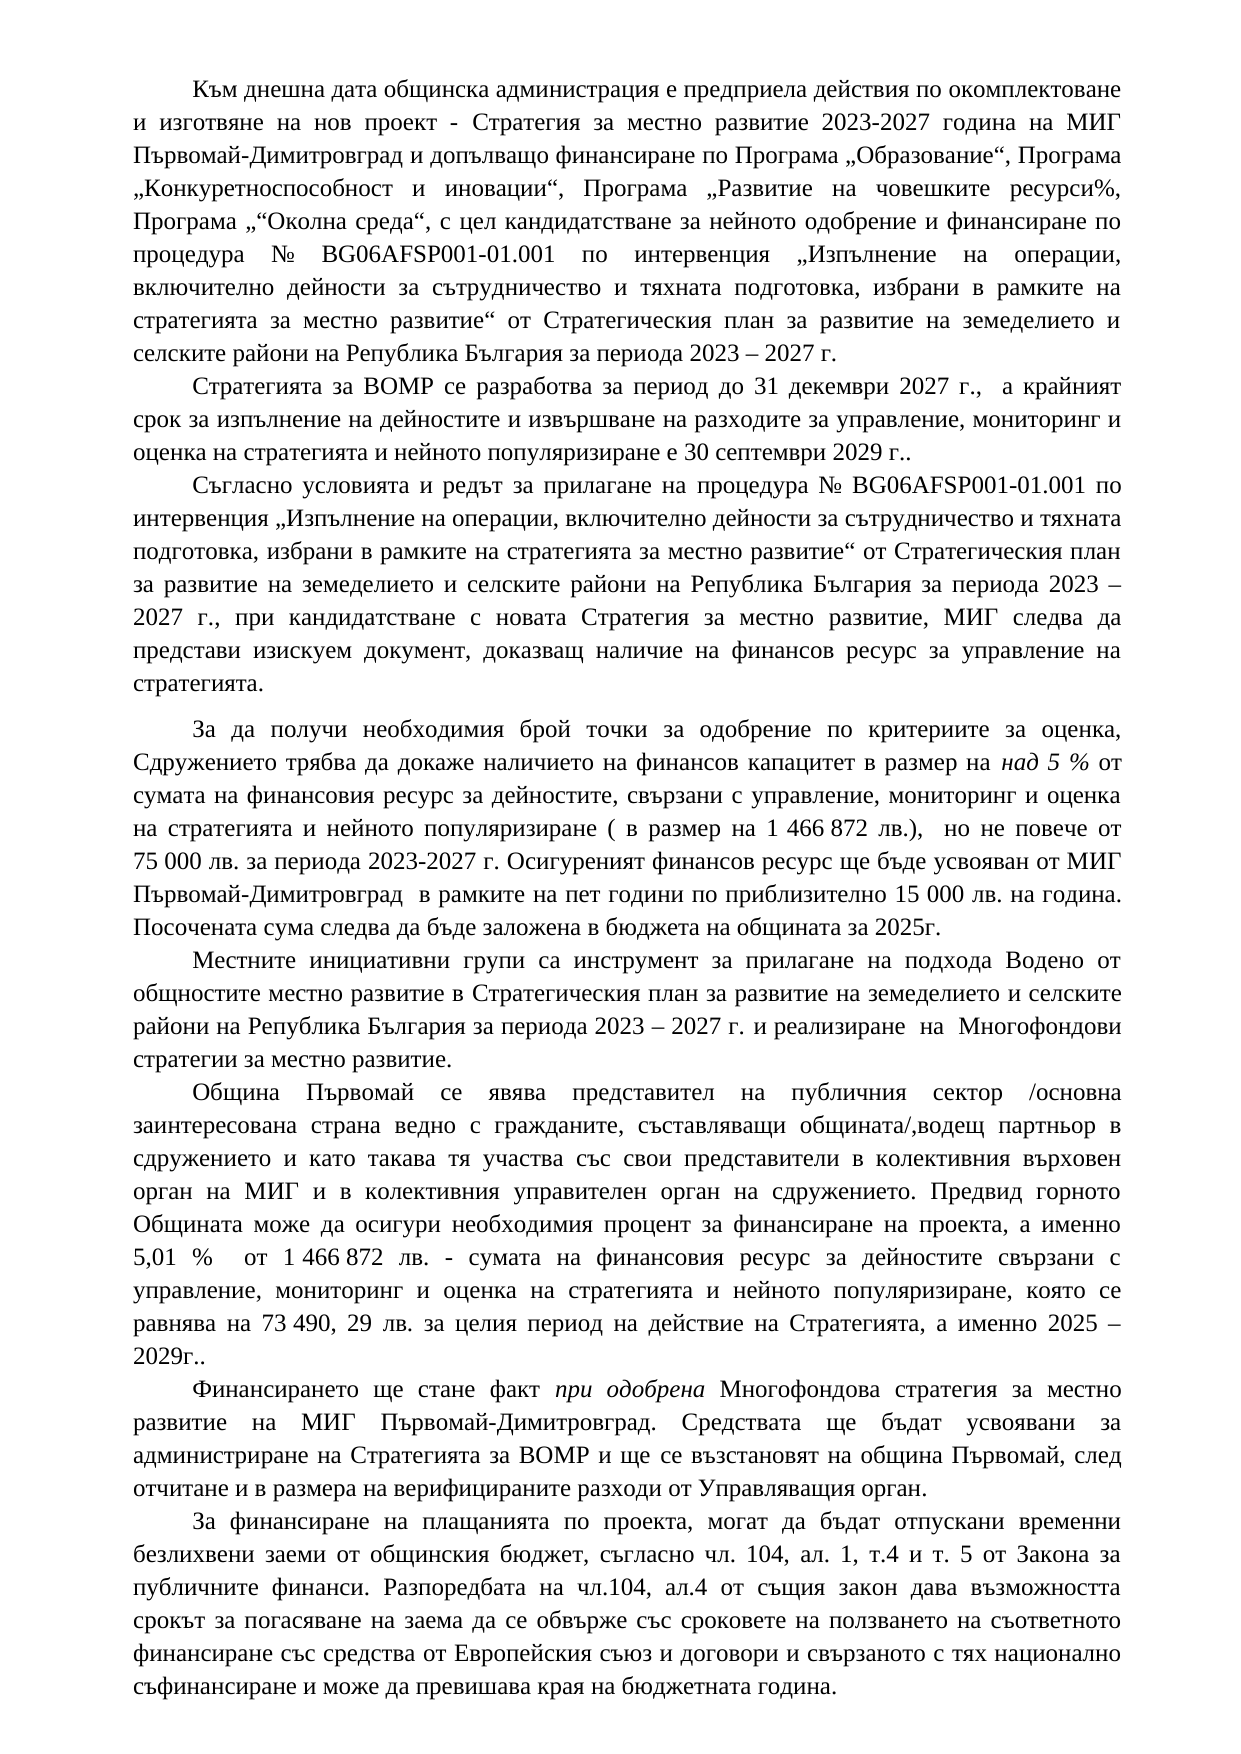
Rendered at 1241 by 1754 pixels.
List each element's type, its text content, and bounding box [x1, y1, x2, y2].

text За финансиране на плащанията по проекта, могат да бъдат отпускани временни безлихвени заеми от общинския бюджет, съгласно чл. 104, ал. 1, т.4 и т. 5 от Закона за публичните финанси. Разпоредбата на чл.104, ал.4 от същия закон дава възможността срокът за погасяване на заема да се обвърже със сроковете на ползването на съответното финансиране със средства от Европейския съюз и договори и свързаното с тях национално съфинансиране и може да превишава края на бюджетната година. [133, 1506, 1122, 1700]
text Финансирането ще стане факт при одобрена Многофондова стратегия за местно развитие на МИГ Първомай-Димитровград. Средствата ще бъдат усвоявани за администриране на Стратегията за ВОМР и ще се възстановят на община Първомай, след отчитане и в размера на верифицираните разходи от Управляващия орган. [133, 1374, 1122, 1502]
text Стратегията за ВОМР се разработва за период до 31 декември 2027 г., а крайният срок за изпълнение на дейностите и извършване на разходите за управление, мониторинг и оценка на стратегията и нейното популяризиране е 30 септември 2029 г.. [133, 371, 1122, 466]
text Община Първомай се явява представител на публичния сектор /основна заинтересована страна ведно с гражданите, съставляващи общината/,водещ партньор в сдружението и като такава тя участва със свои представители в колективния върховен орган на МИГ и в колективния управителен орган на сдружението. Предвид горното Общината може да осигури необходимия процент за финансиране на проекта, а именно 5,01 % от 1 466 872 лв. - сумата на финансовия ресурс за дейностите свързани с управление, мониторинг и оценка на стратегията и нейното популяризиране, която се равнява на 73 490, 29 лв. за целия период на действие на Стратегията, а именно 2025 – 2029г.. [133, 1077, 1122, 1370]
text За да получи необходимия брой точки за одобрение по критериите за оценка, Сдружението трябва да докаже наличието на финансов капацитет в размер на над 5 % от сумата на финансовия ресурс за дейностите, свързани с управление, мониторинг и оценка на стратегията и нейното популяризиране ( в размер на 1 466 872 лв.), но не повече от 75 000 лв. за периода 2023-2027 г. Осигуреният финансов ресурс ще бъде усвояван от МИГ Първомай-Димитровград в рамките на пет години по приблизително 15 000 лв. на година. Посочената сума следва да бъде заложена в бюджета на общината за 2025г. [133, 714, 1122, 941]
text Към днешна дата общинска администрация е предприела действия по окомплектоване и изготвяне на нов проект - Стратегия за местно развитие 2023-2027 година на МИГ Първомай-Димитровград и допълващо финансиране по Програма „Образование“, Програма „Конкуретноспособност и иновации“, Програма „Развитие на човешките ресурси%, Програма „“Околна среда“, с цел кандидатстване за нейното одобрение и финансиране по процедура № BG06AFSP001-01.001 по интервенция „Изпълнение на операции, включително дейности за сътрудничество и тяхната подготовка, избрани в рамките на стратегията за местно развитие“ от Стратегическия план за развитие на земеделието и селските райони на Република България за периода 2023 – 2027 г. [133, 74, 1122, 367]
text Съгласно условията и редът за прилагане на процедура № BG06AFSP001-01.001 по интервенция „Изпълнение на операции, включително дейности за сътрудничество и тяхната подготовка, избрани в рамките на стратегията за местно развитие“ от Стратегическия план за развитие на земеделието и селските райони на Република България за периода 2023 – 2027 г., при кандидатстване с новата Стратегия за местно развитие, МИГ следва да представи изискуем документ, доказващ наличие на финансов ресурс за управление на стратегията. [133, 470, 1122, 697]
text Местните инициативни групи са инструмент за прилагане на подхода Водено от общностите местно развитие в Стратегическия план за развитие на земеделието и селските райони на Република България за периода 2023 – 2027 г. и реализиране на Многофондови стратегии за местно развитие. [133, 945, 1122, 1073]
